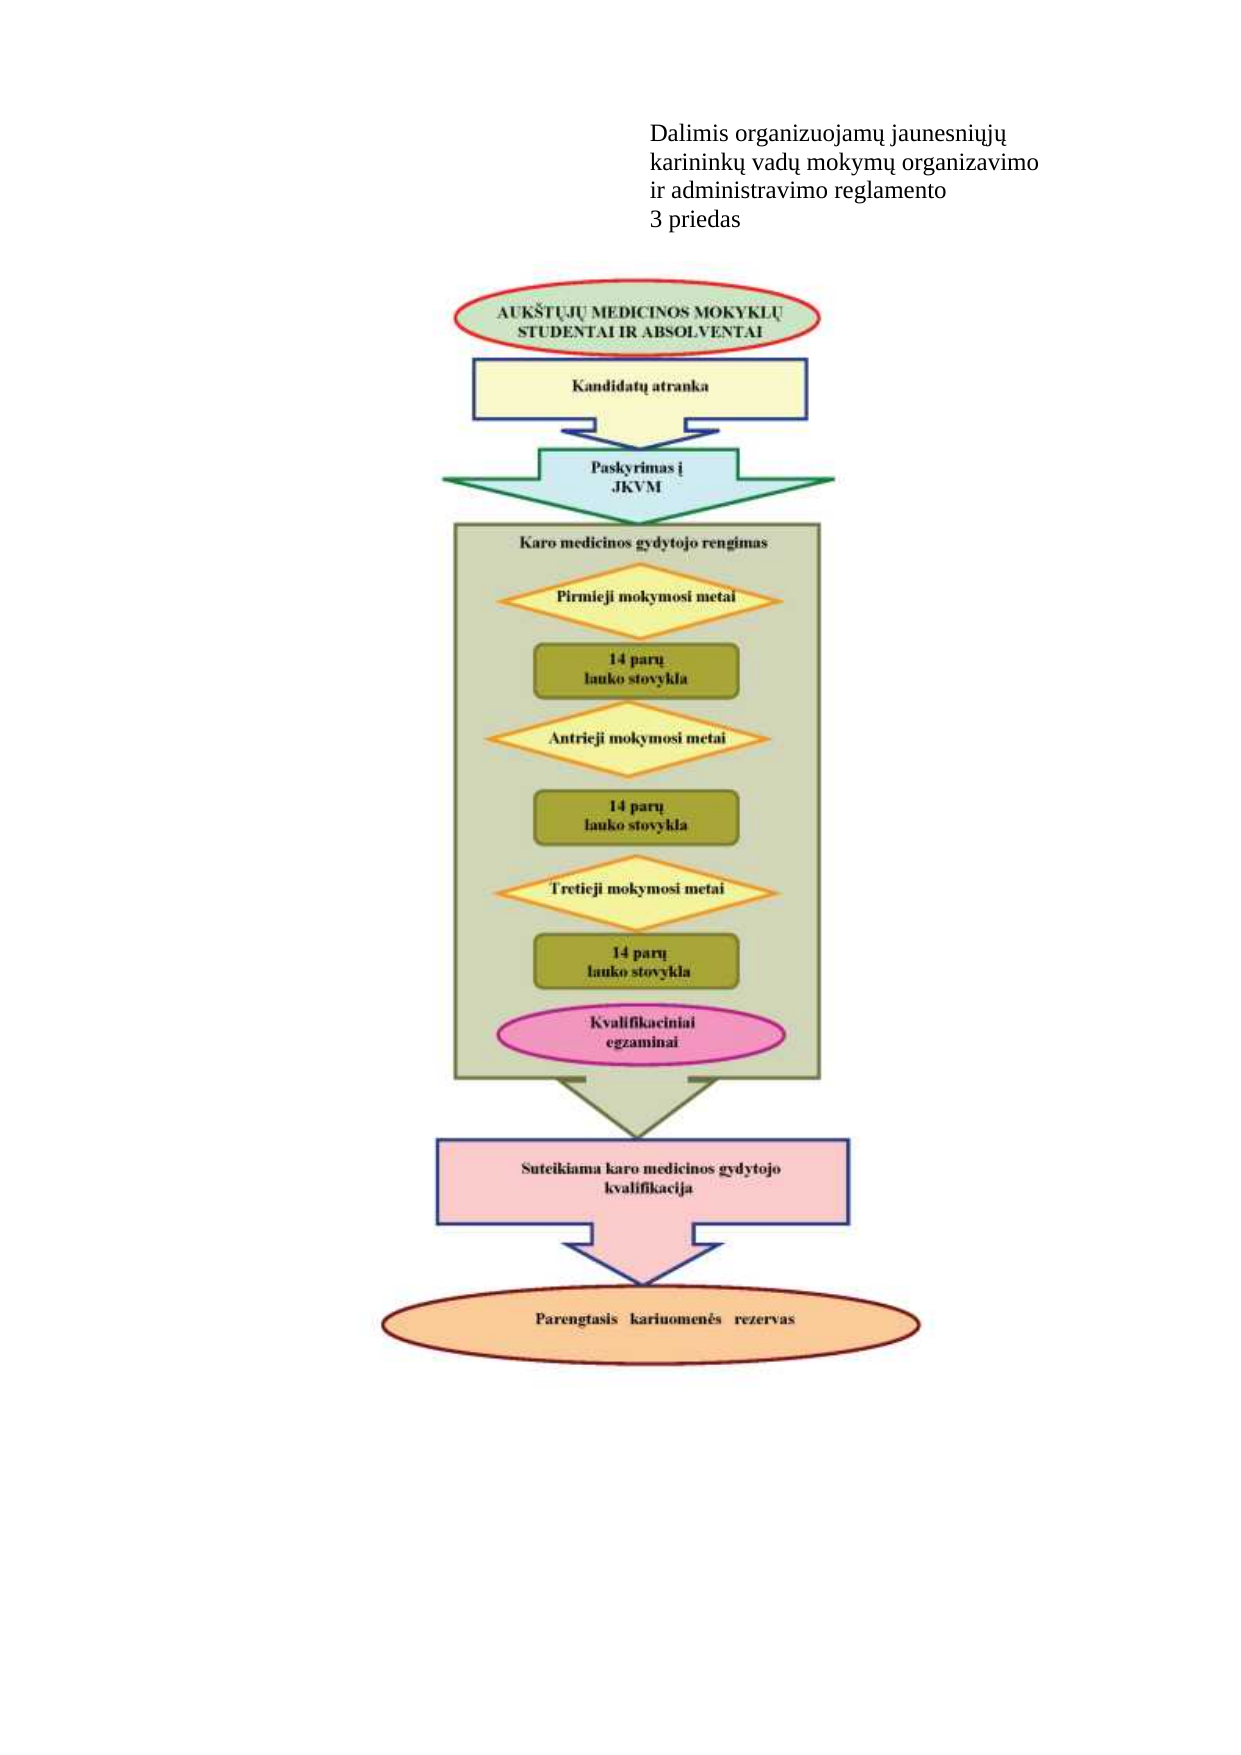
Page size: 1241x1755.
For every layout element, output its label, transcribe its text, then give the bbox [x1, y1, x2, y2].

text ir administravimo reglamento [649, 176, 1122, 204]
text karininkų vadų mokymų organizavimo [649, 147, 1122, 176]
text 3 priedas [649, 204, 1122, 233]
text Dalimis organizuojamų jaunesniųjų [649, 118, 1122, 147]
